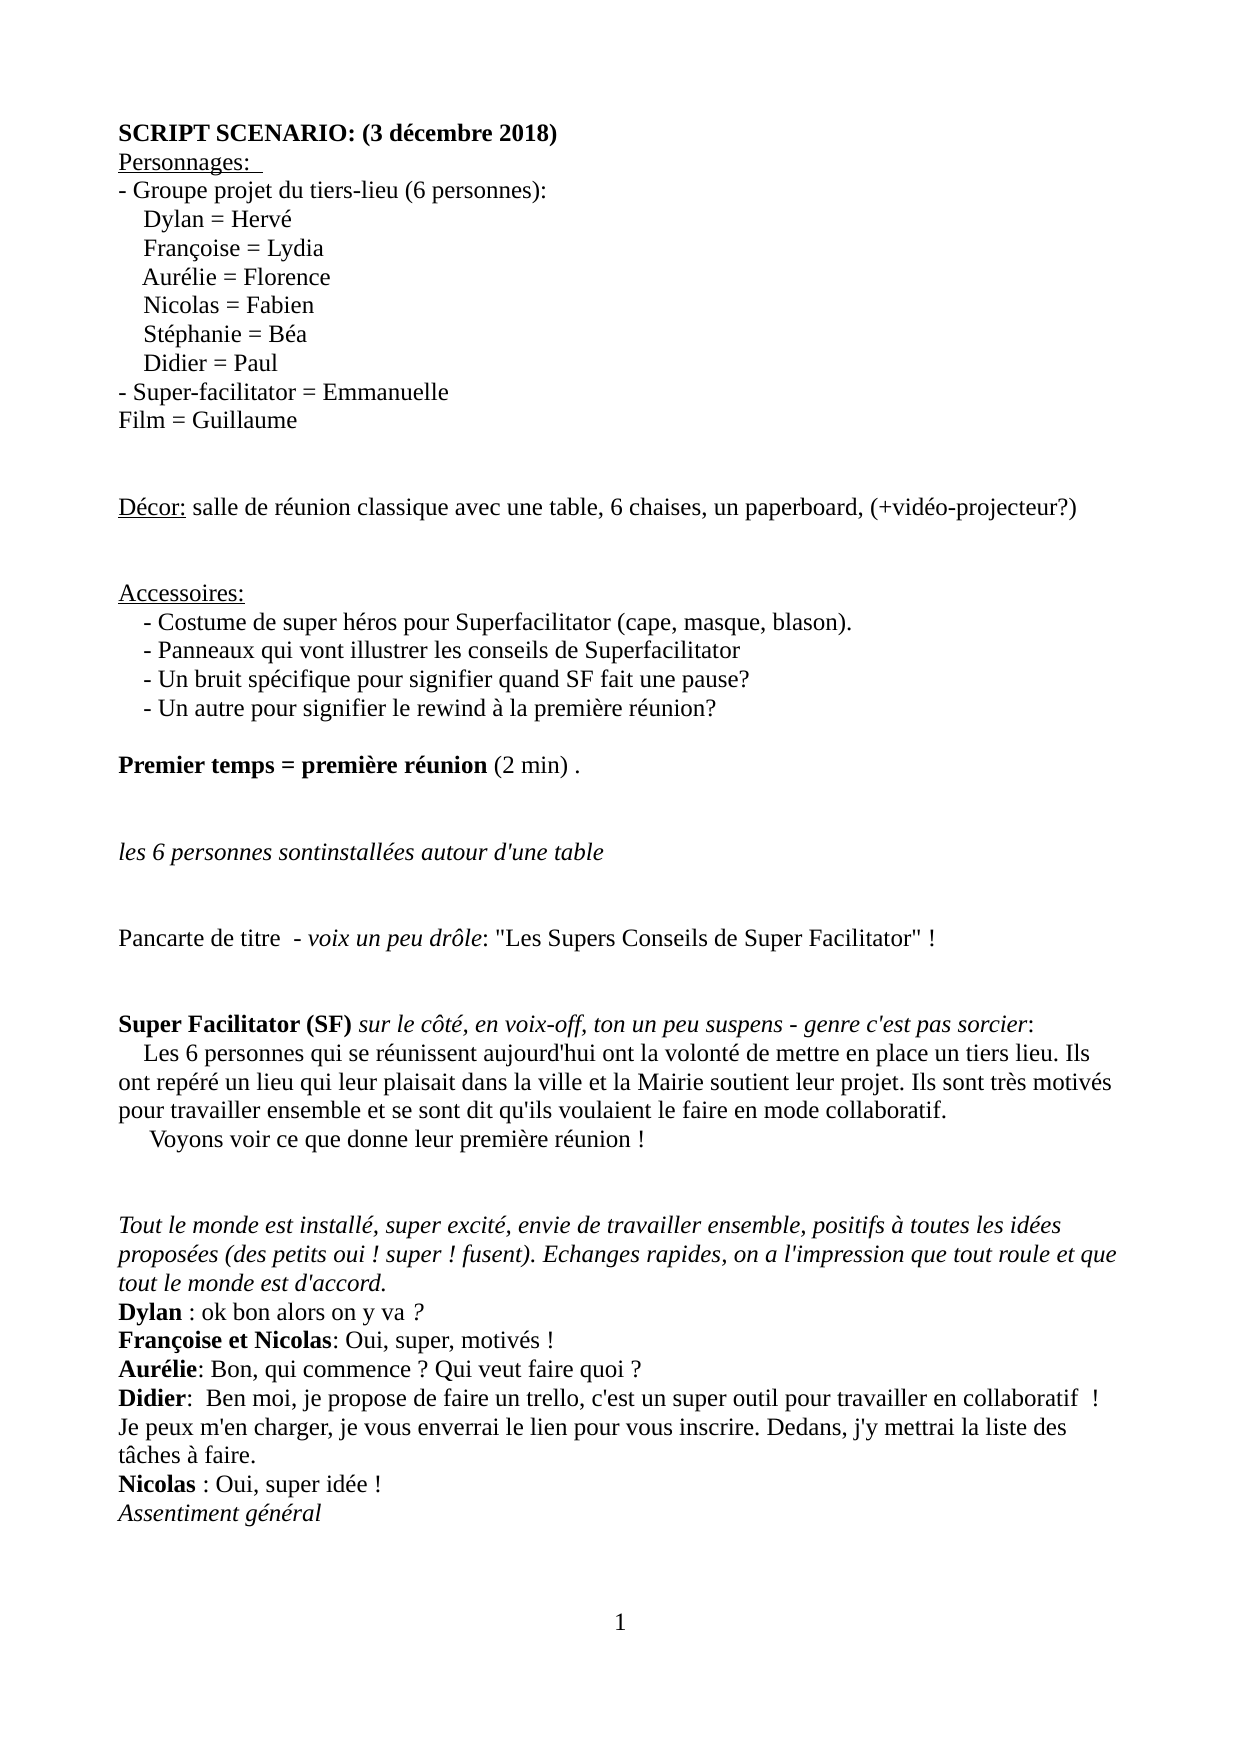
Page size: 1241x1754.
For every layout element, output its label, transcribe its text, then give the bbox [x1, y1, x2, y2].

text Françoise et Nicolas: Oui, super, motivés ! [118, 1326, 1122, 1354]
text Tout le monde est installé, super excité, envie de travailler ensemble, positifs à toutes les idées proposées (des petits oui ! super ! fusent). Echanges rapides, on a l'impression que tout roule et que tout le monde est d'accord. [118, 1211, 1122, 1297]
text Assentiment général [118, 1498, 1122, 1527]
text Didier = Paul [118, 348, 1122, 377]
text Aurélie = Florence [118, 262, 1122, 291]
text Didier: Ben moi, je propose de faire un trello, c'est un super outil pour travailler en collaboratif ! Je peux m'en charger, je vous enverrai le lien pour vous inscrire. Dedans, j'y mettrai la liste des tâches à faire. [118, 1383, 1122, 1469]
text Pancarte de titre - voix un peu drôle: "Les Supers Conseils de Super Facilitator" ! [118, 923, 1122, 952]
text Aurélie: Bon, qui commence ? Qui veut faire quoi ? [118, 1354, 1122, 1383]
text Film = Guillaume [118, 406, 1122, 434]
text Accessoires: [118, 578, 1122, 607]
text - Costume de super héros pour Superfacilitator (cape, masque, blason). [118, 607, 1122, 636]
text SCRIPT SCENARIO: (3 décembre 2018) [118, 118, 1122, 147]
text - Un bruit spécifique pour signifier quand SF fait une pause? [118, 664, 1122, 693]
text Françoise = Lydia [118, 233, 1122, 262]
text les 6 personnes sontinstallées autour d'une table [118, 837, 1122, 866]
text - Super-facilitator = Emmanuelle [118, 377, 1122, 406]
text Personnages: [118, 147, 1122, 176]
text Voyons voir ce que donne leur première réunion ! [118, 1124, 1122, 1153]
text Stéphanie = Béa [118, 319, 1122, 348]
text Décor: salle de réunion classique avec une table, 6 chaises, un paperboard, (+vidéo-projecteur?) [118, 492, 1122, 521]
text Dylan : ok bon alors on y va ? [118, 1297, 1122, 1326]
text Premier temps = première réunion (2 min) . [118, 751, 1122, 779]
text Nicolas : Oui, super idée ! [118, 1469, 1122, 1498]
text - Un autre pour signifier le rewind à la première réunion? [118, 693, 1122, 722]
text Les 6 personnes qui se réunissent aujourd'hui ont la volonté de mettre en place un tiers lieu. Ils ont repéré un lieu qui leur plaisait dans la ville et la Mairie soutient leur projet. Ils sont très motivés pour travailler ensemble et se sont dit qu'ils voulaient le faire en mode collaboratif. [118, 1038, 1122, 1124]
text - Groupe projet du tiers-lieu (6 personnes): [118, 176, 1122, 204]
text Nicolas = Fabien [118, 291, 1122, 319]
text - Panneaux qui vont illustrer les conseils de Superfacilitator [118, 636, 1122, 664]
text Dylan = Hervé [118, 204, 1122, 233]
text Super Facilitator (SF) sur le côté, en voix-off, ton un peu suspens - genre c'est pas sorcier: [118, 1009, 1122, 1038]
